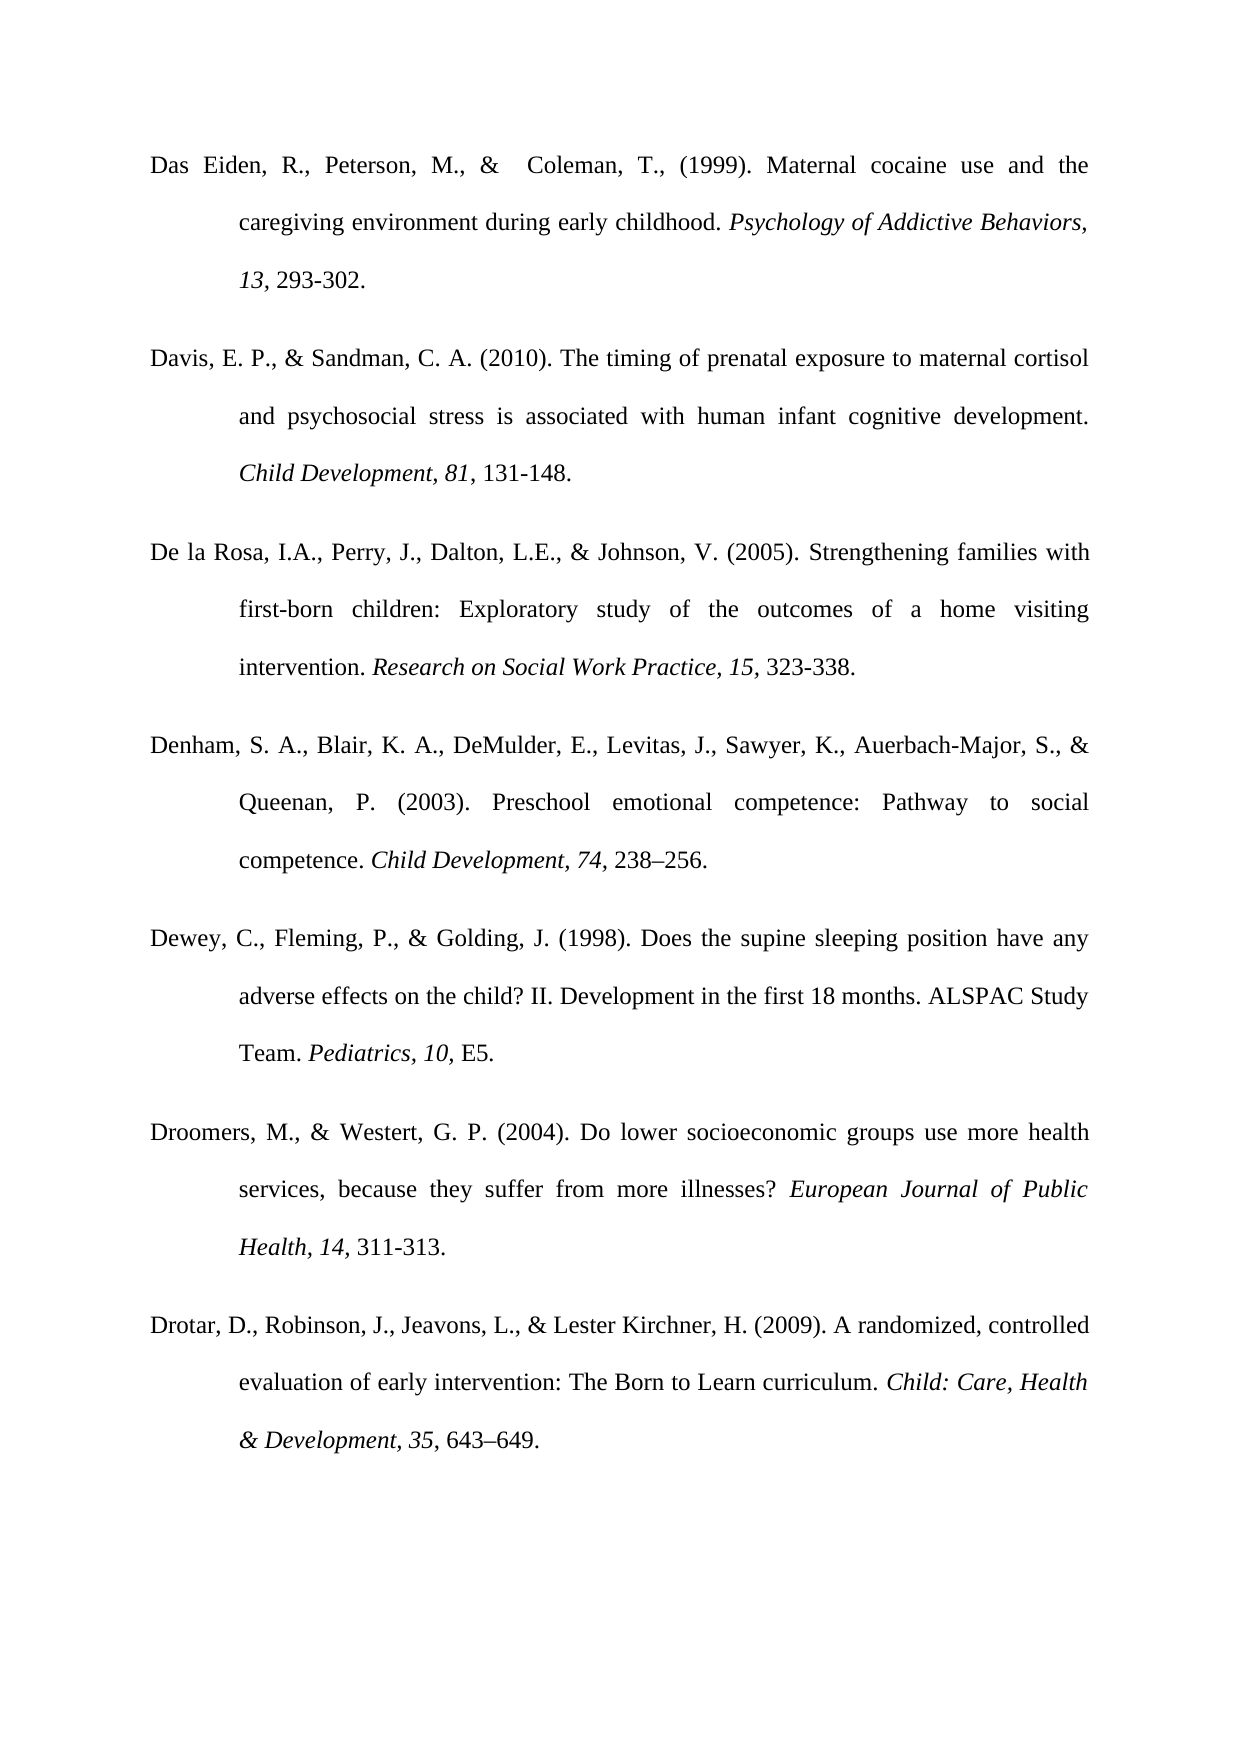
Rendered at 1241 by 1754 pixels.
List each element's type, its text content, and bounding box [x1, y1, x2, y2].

text Davis, E. P., & Sandman, C. A. (2010). The timing of prenatal exposure to maternal cortisol and psychosocial stress is associated with human infant cognitive development. Child Development, 81, 131-148. [150, 343, 1090, 487]
text Das Eiden, R., Peterson, M., & Coleman, T., (1999). Maternal cocaine use and the caregiving environment during early childhood. Psychology of Addictive Behaviors, 13, 293-302. [150, 150, 1090, 294]
text Droomers, M., & Westert, G. P. (2004). Do lower socioeconomic groups use more health services, because they suffer from more illnesses? European Journal of Public Health, 14, 311-313. [150, 1117, 1090, 1260]
text Drotar, D., Robinson, J., Jeavons, L., & Lester Kirchner, H. (2009). A randomized, controlled evaluation of early intervention: The Born to Learn curriculum. Child: Care, Health & Development, 35, 643–649. [150, 1310, 1090, 1454]
text De la Rosa, I.A., Perry, J., Dalton, L.E., & Johnson, V. (2005). Strengthening families with first-born children: Exploratory study of the outcomes of a home visiting intervention. Research on Social Work Practice, 15, 323-338. [150, 537, 1090, 680]
text Dewey, C., Fleming, P., & Golding, J. (1998). Does the supine sleeping position have any adverse effects on the child? II. Development in the first 18 months. ALSPAC Study Team. Pediatrics, 10, E5. [150, 923, 1090, 1067]
text Denham, S. A., Blair, K. A., DeMulder, E., Levitas, J., Sawyer, K., Auerbach-Major, S., & Queenan, P. (2003). Preschool emotional competence: Pathway to social competence. Child Development, 74, 238–256. [150, 730, 1090, 874]
